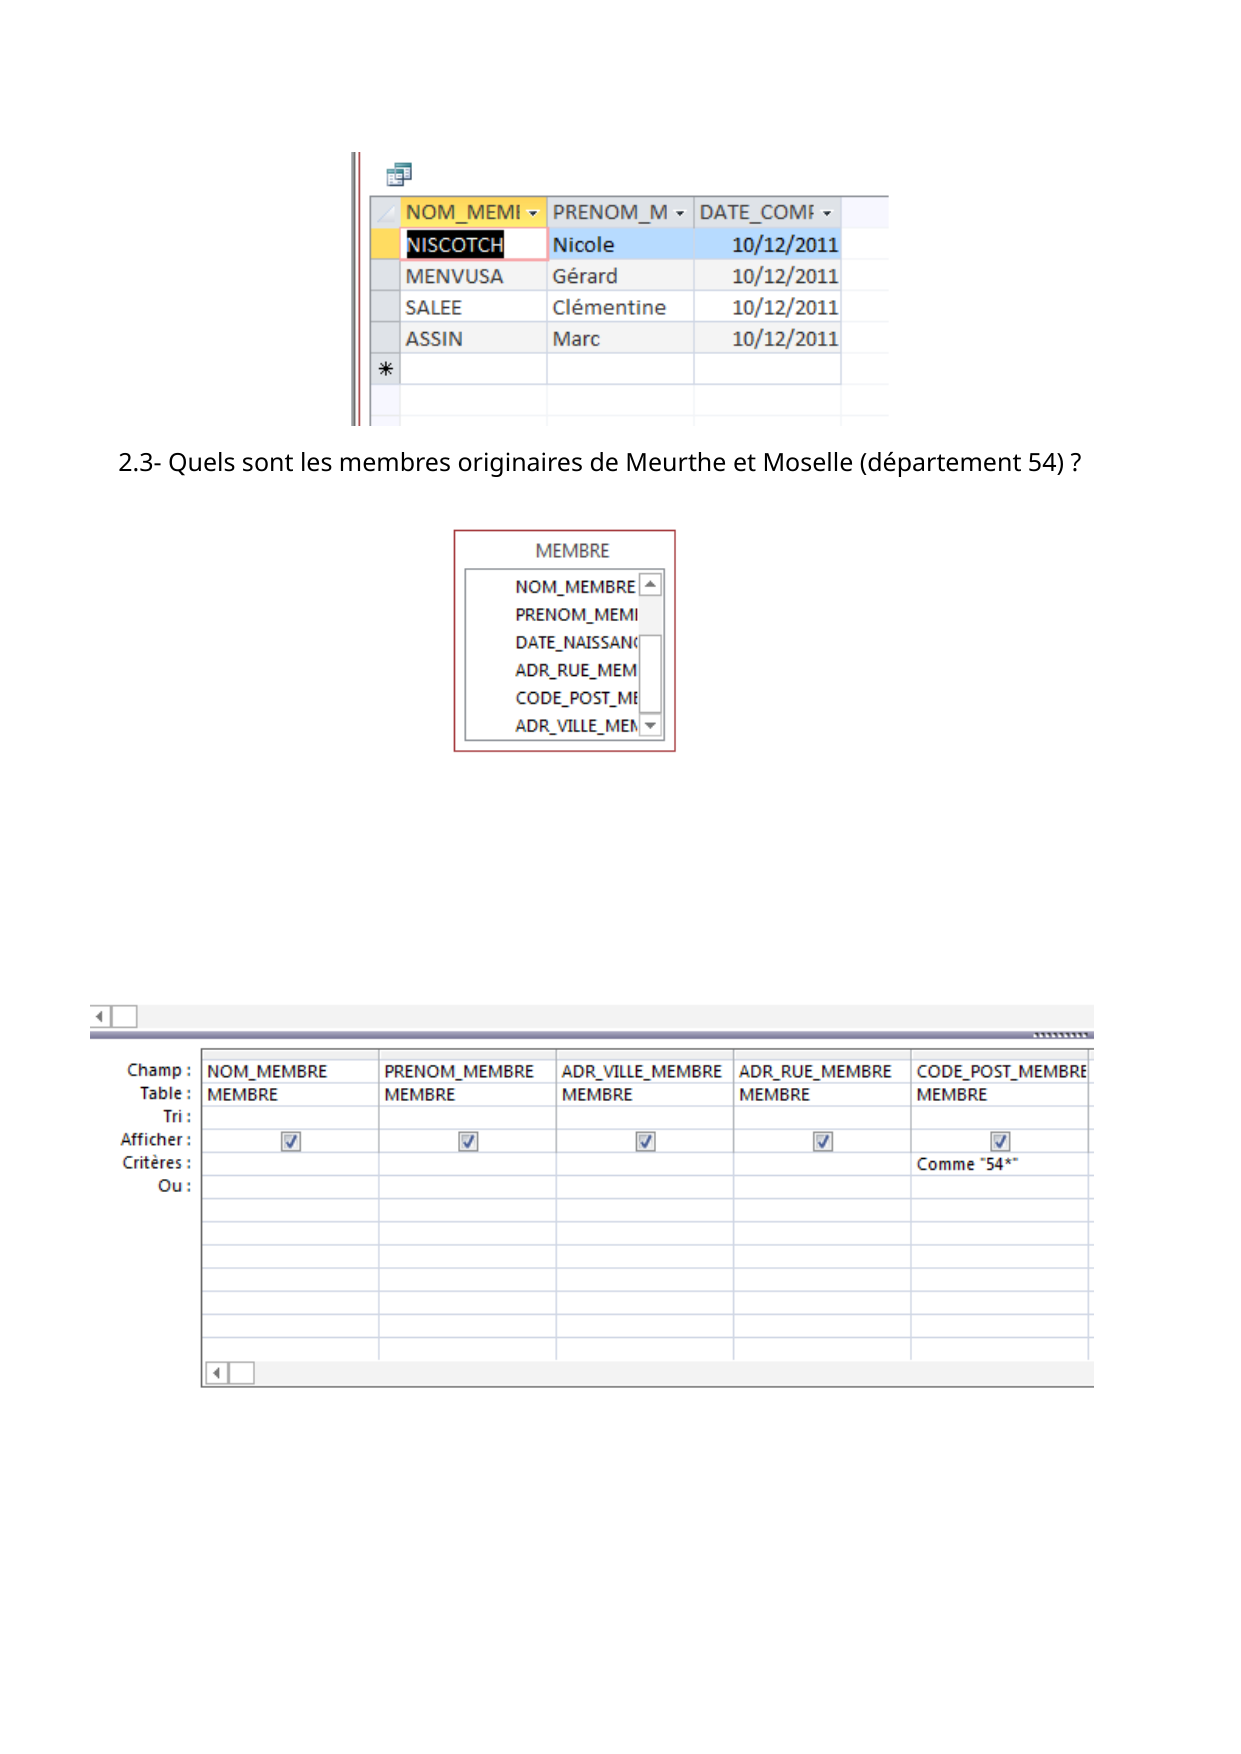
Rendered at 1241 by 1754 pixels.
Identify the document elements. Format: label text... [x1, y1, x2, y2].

picture [351, 152, 889, 426]
picture [90, 513, 1094, 1391]
text 2.3- Quels sont les membres originaires de Meurthe et Moselle (département 54) ? [118, 445, 1122, 479]
